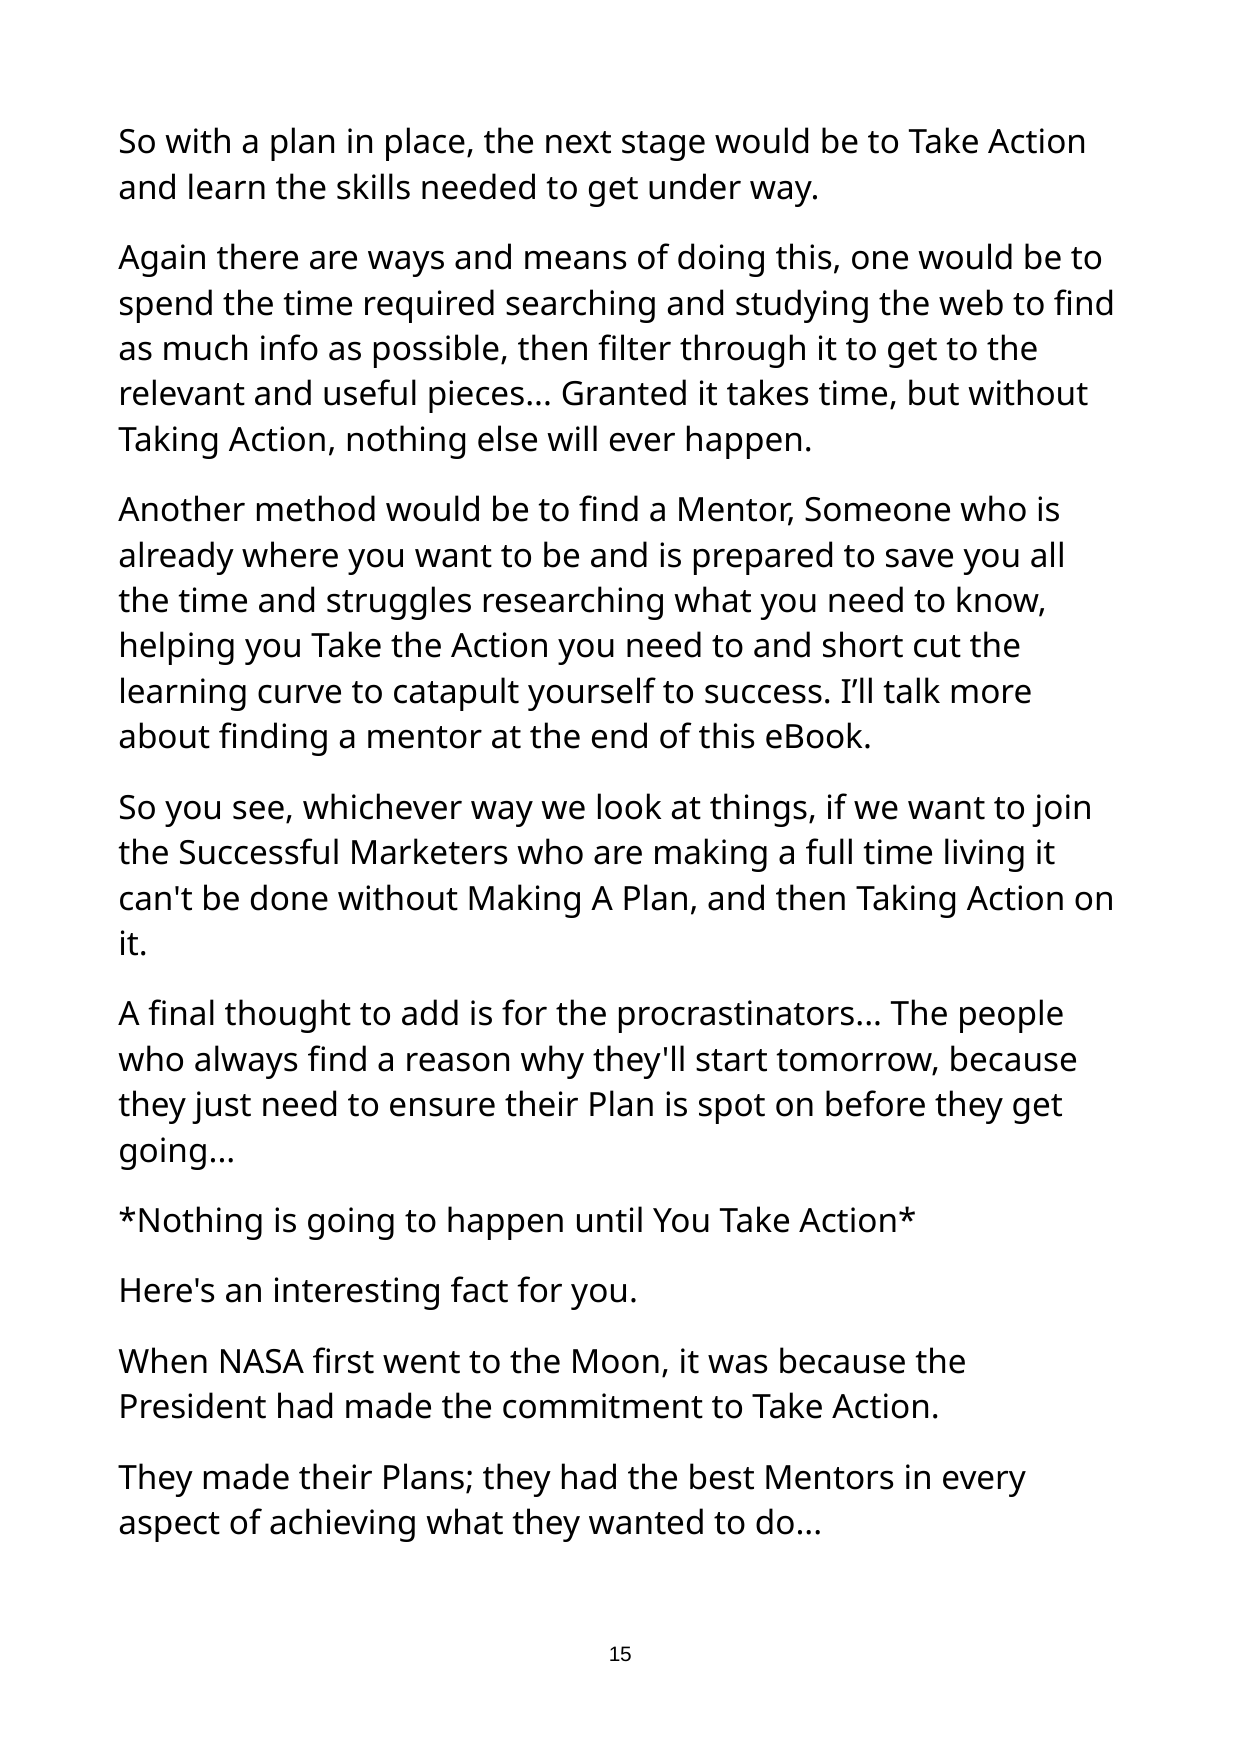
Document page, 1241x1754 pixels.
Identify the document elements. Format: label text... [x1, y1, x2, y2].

text Another method would be to find a Mentor, Someone who is already where you want to be and is prepared to save you all the time and struggles researching what you need to know, helping you Take the Action you need to and short cut the learning curve to catapult yourself to success. I’ll talk more about finding a mentor at the end of this eBook. [118, 486, 1122, 758]
text A final thought to add is for the procrastinators... The people who always find a reason why they'll start tomorrow, because they just need to ensure their Plan is spot on before they get going... [118, 990, 1122, 1172]
text *Nothing is going to happen until You Take Action* [118, 1197, 1122, 1242]
text When NASA first went to the Moon, it was because the President had made the commitment to Take Action. [118, 1338, 1122, 1428]
text They made their Plans; they had the best Mentors in every aspect of achieving what they wanted to do... [118, 1453, 1122, 1544]
text So you see, whichever way we look at things, if we want to join the Successful Marketers who are making a full time living it can't be done without Making A Plan, and then Taking Action on it. [118, 783, 1122, 965]
text Again there are ways and means of doing this, one would be to spend the time required searching and studying the web to find as much info as possible, then filter through it to get to the relevant and useful pieces... Granted it takes time, but without Taking Action, nothing else will ever happen. [118, 234, 1122, 461]
text So with a plan in place, the next stage would be to Take Action and learn the skills needed to get under way. [118, 118, 1122, 209]
text Here's an interesting fact for you. [118, 1267, 1122, 1313]
